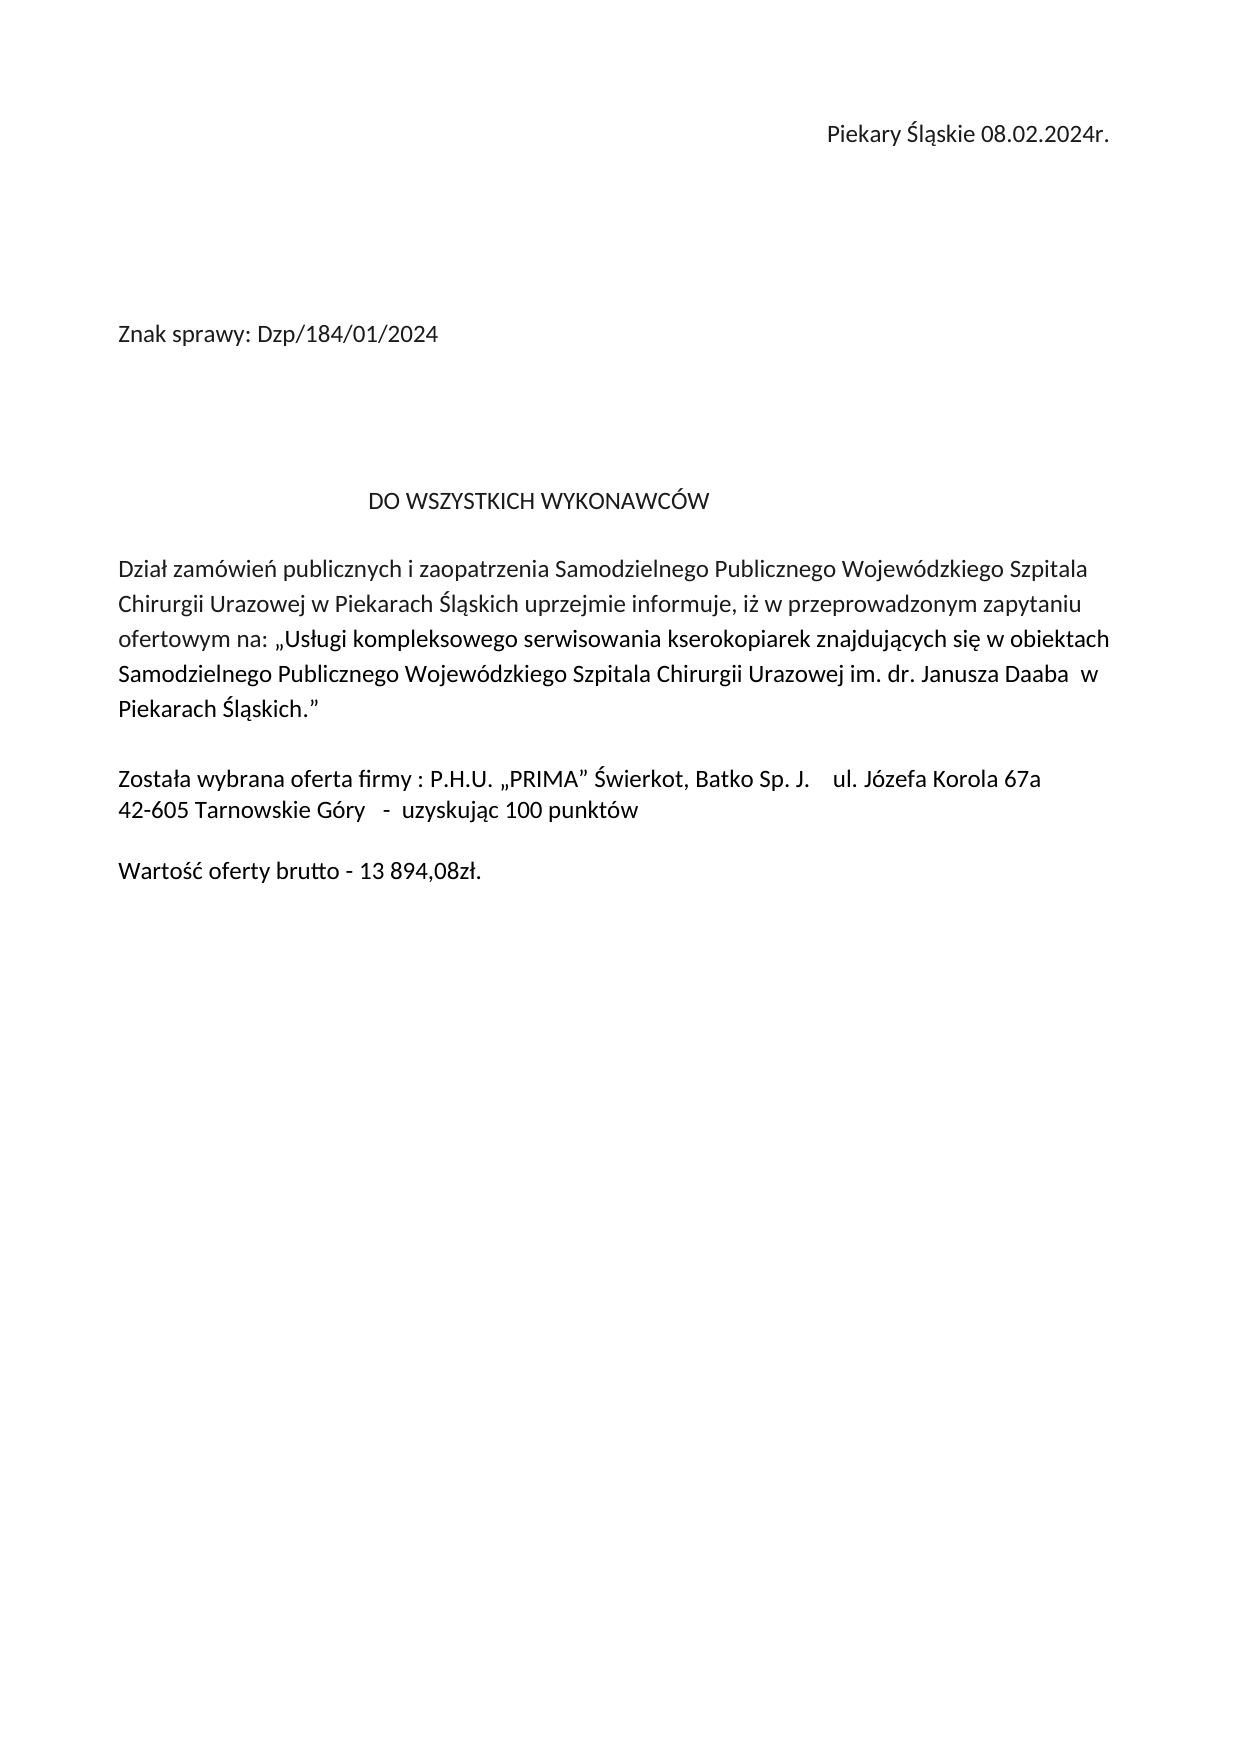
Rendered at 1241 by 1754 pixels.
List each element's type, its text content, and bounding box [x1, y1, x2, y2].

text Piekary Śląskie 08.02.2024r. [118, 118, 1122, 149]
text Została wybrana oferta firmy : P.H.U. „PRIMA” Świerkot, Batko Sp. J. ul. Józefa Korola 67a 42-605 Tarnowskie Góry - uzyskując 100 punktów [118, 763, 1122, 824]
text Dział zamówień publicznych i zaopatrzenia Samodzielnego Publicznego Wojewódzkiego Szpitala Chirurgii Urazowej w Piekarach Śląskich uprzejmie informuje, iż w przeprowadzonym zapytaniu ofertowym na: „Usługi kompleksowego serwisowania kserokopiarek znajdujących się w obiektach Samodzielnego Publicznego Wojewódzkiego Szpitala Chirurgii Urazowej im. dr. Janusza Daaba w Piekarach Śląskich.” [118, 553, 1122, 724]
text DO WSZYSTKICH WYKONAWCÓW [368, 485, 1122, 516]
text Znak sprawy: Dzp/184/01/2024 [118, 318, 1122, 349]
text Wartość oferty brutto - 13 894,08zł. [118, 855, 1122, 885]
